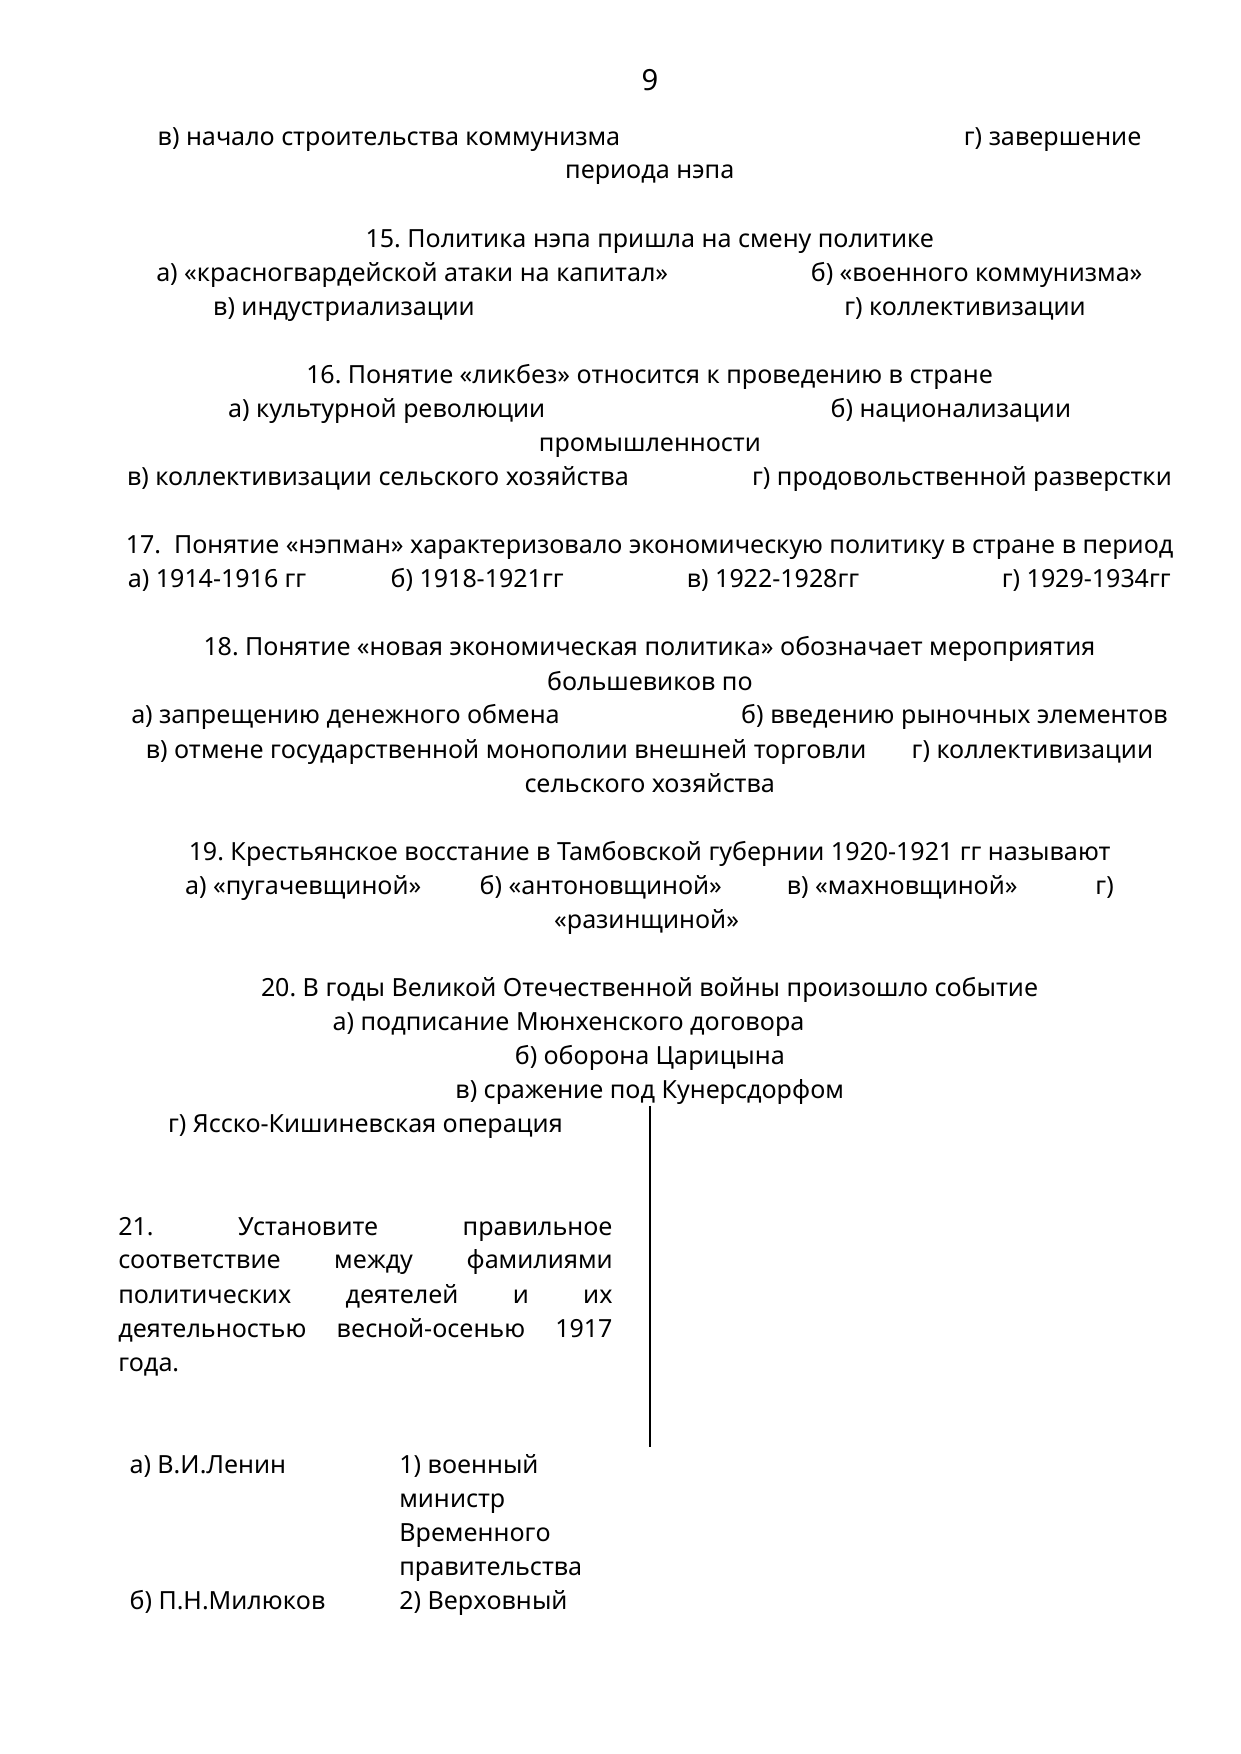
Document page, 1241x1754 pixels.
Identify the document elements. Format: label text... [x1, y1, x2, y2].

text а) культурной революции б) национализации промышленности [118, 391, 1181, 459]
text в) коллективизации сельского хозяйства г) продовольственной разверстки [118, 459, 1181, 493]
text а) запрещению денежного обмена б) введению рыночных элементов [118, 697, 1181, 731]
text 20. В годы Великой Отечественной войны произошло событие [118, 970, 1181, 1004]
table_header а) В.И.Ленин [118, 1447, 388, 1583]
text а) «пугачевщиной» б) «антоновщиной» в) «махновщиной» г) «разинщиной» [118, 867, 1181, 936]
text 19. Крестьянское восстание в Тамбовской губернии 1920-1921 гг называют [118, 833, 1181, 867]
text 18. Понятие «новая экономическая политика» обозначает мероприятия большевиков по [118, 629, 1181, 697]
text в) отмене государственной монополии внешней торговли г) коллективизации сельского хозяйства [118, 731, 1181, 799]
text а) 1914-1916 гг б) 1918-1921гг в) 1922-1928гг г) 1929-1934гг [118, 561, 1181, 595]
text 21. Установите правильное соответствие между фамилиями политических деятелей и их деятельностью весной-осенью 1917 года. [118, 1208, 613, 1378]
table_cell б) П.Н.Милюков [118, 1583, 388, 1632]
text в) индустриализации г) коллективизации [118, 288, 1181, 322]
table_header 1) военный министр Временного правительства [388, 1447, 658, 1583]
text в) начало строительства коммунизма г) завершение периода нэпа [118, 118, 1181, 186]
text а) подписание Мюнхенского договора [118, 1004, 1181, 1038]
text б) оборона Царицына [118, 1038, 1181, 1072]
text 16. Понятие «ликбез» относится к проведению в стране [118, 357, 1181, 391]
text в) сражение под Кунерсдорфом [118, 1072, 1181, 1106]
text 15. Политика нэпа пришла на смену политике [118, 220, 1181, 254]
text а) «красногвардейской атаки на капитал» б) «военного коммунизма» [118, 254, 1181, 288]
text г) Ясско-Кишиневская операция [118, 1106, 613, 1140]
text 17. Понятие «нэпман» характеризовало экономическую политику в стране в период [118, 527, 1181, 561]
table_cell 2) Верховный [388, 1583, 658, 1632]
